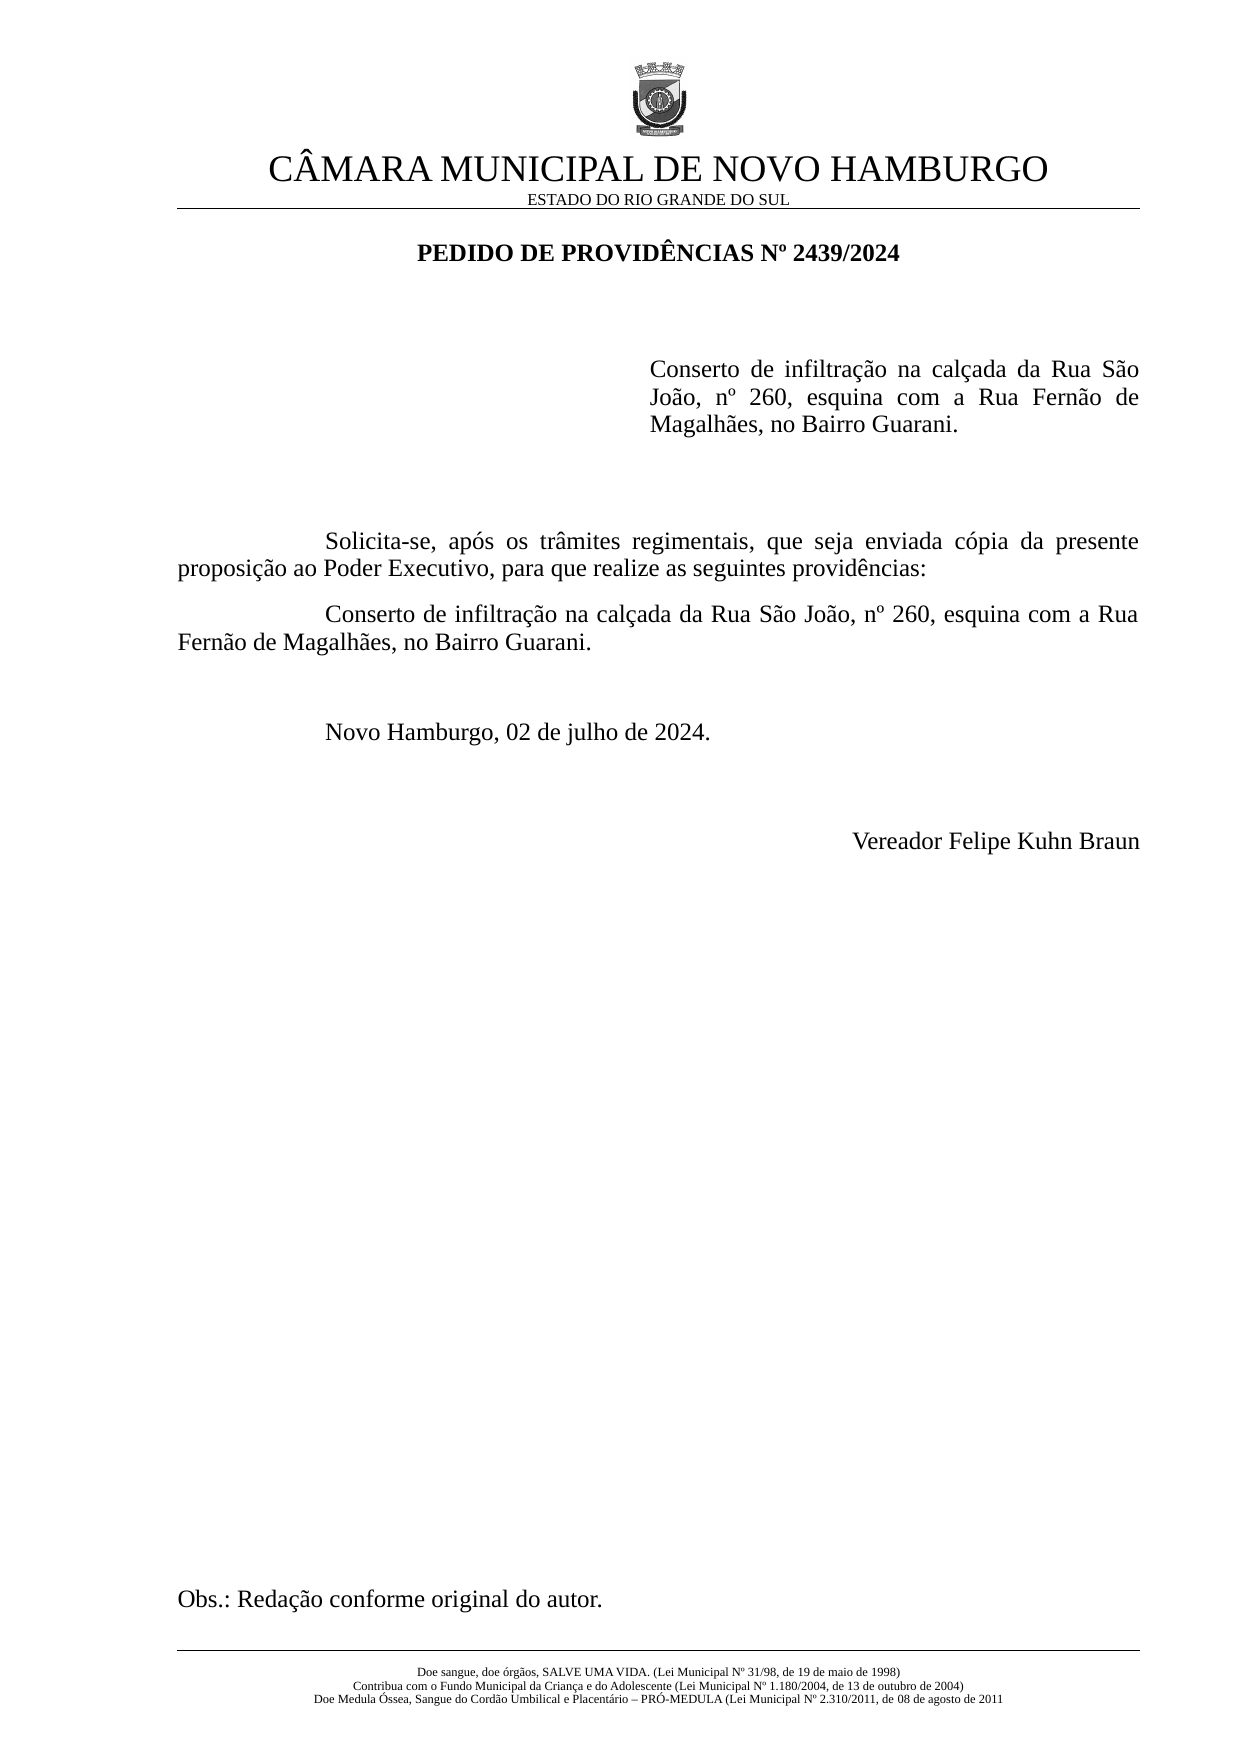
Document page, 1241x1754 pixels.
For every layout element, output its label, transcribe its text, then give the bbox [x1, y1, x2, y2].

text Conserto de infiltração na calçada da Rua São João, nº 260, esquina com a Rua Fernão de Magalhães, no Bairro Guarani. [177, 600, 1140, 655]
text Vereador Felipe Kuhn Braun [177, 827, 1140, 855]
text PEDIDO DE PROVIDÊNCIAS Nº 2439/2024 [177, 239, 1140, 267]
text Novo Hamburgo, 02 de julho de 2024. [177, 718, 1140, 746]
text Solicita-se, após os trâmites regimentais, que seja enviada cópia da presente proposição ao Poder Executivo, para que realize as seguintes providências: [177, 527, 1140, 582]
text Obs.: Redação conforme original do autor. [177, 1585, 1140, 1613]
text Conserto de infiltração na calçada da Rua São João, nº 260, esquina com a Rua Fernão de Magalhães, no Bairro Guarani. [649, 355, 1140, 438]
